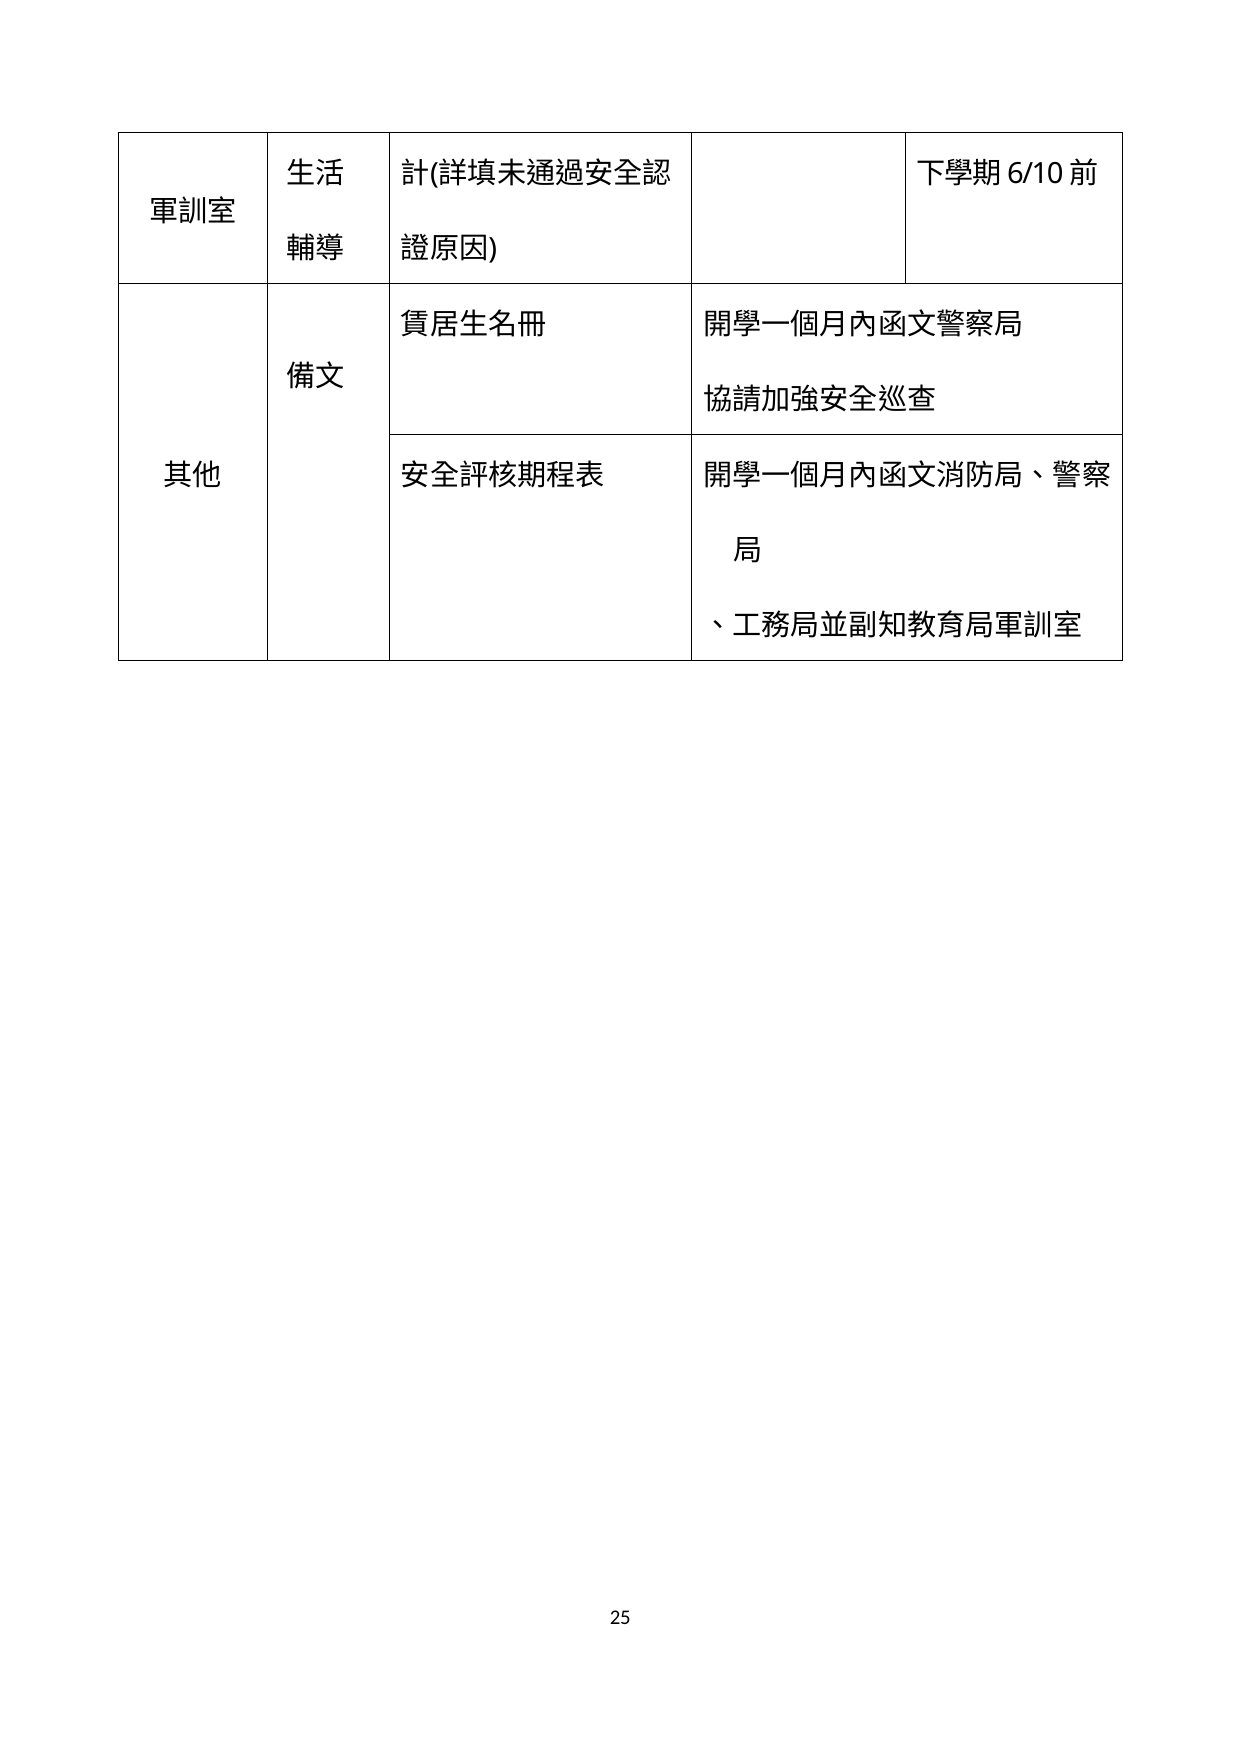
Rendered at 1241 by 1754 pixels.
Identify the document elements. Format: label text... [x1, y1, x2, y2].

table_cell 備文 [268, 284, 389, 660]
table_cell 開學一個月內函文警察局 協請加強安全巡查 [692, 284, 1122, 434]
table_cell 開學一個月內函文消防局、警察局 、工務局並副知教育局軍訓室 [692, 435, 1122, 660]
table_cell 計(詳填未通過安全認 證原因) [390, 133, 691, 283]
table_cell 賃居生名冊 [390, 284, 691, 434]
table_cell 安全評核期程表 [390, 435, 691, 660]
table_cell 生活 輔導 [268, 133, 389, 283]
table_cell 下學期6/10前 [906, 133, 1122, 283]
table_cell 其他 [119, 284, 267, 660]
table_cell [692, 133, 905, 283]
table_cell 軍訓室 [119, 133, 267, 283]
